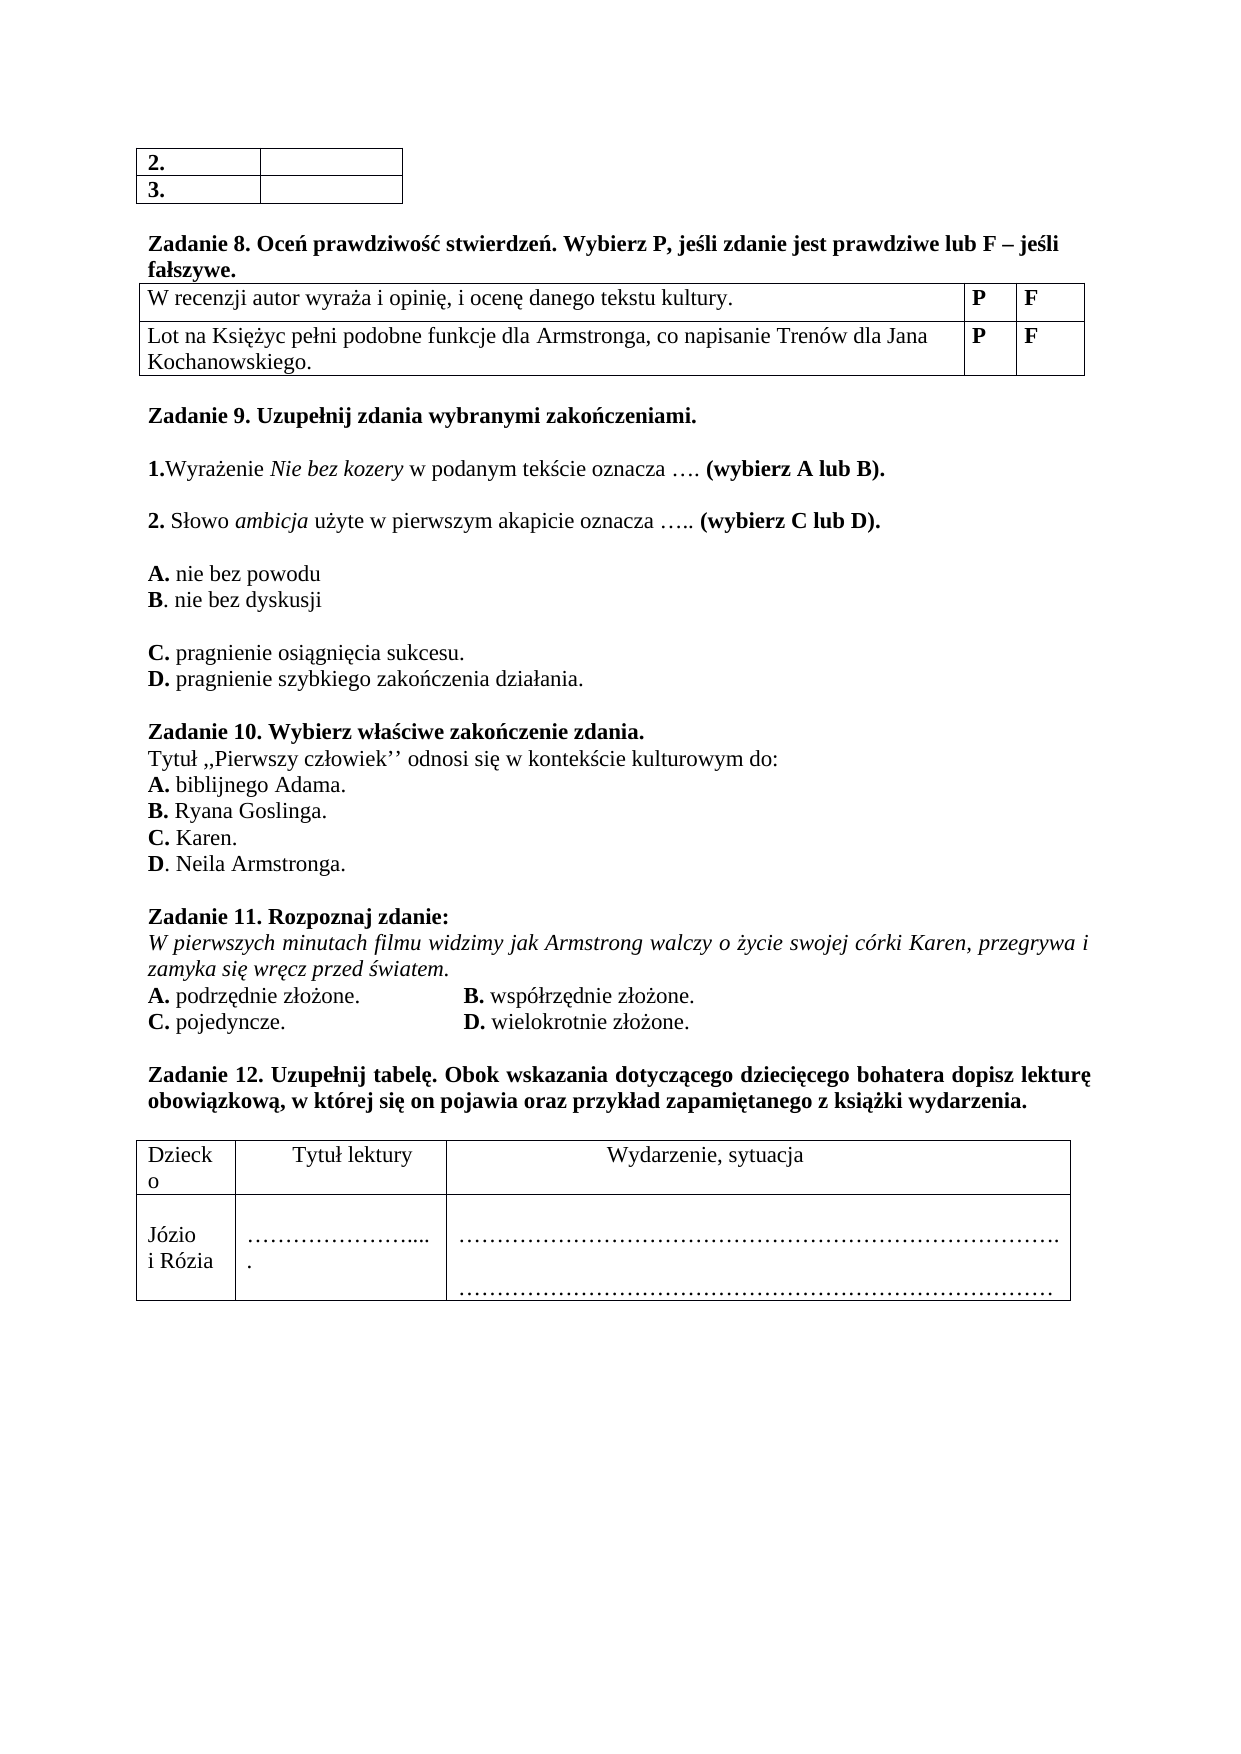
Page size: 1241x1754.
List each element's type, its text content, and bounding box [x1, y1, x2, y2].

text D. Neila Armstronga. [148, 850, 1093, 876]
text Zadanie 9. Uzupełnij zdania wybranymi zakończeniami. [148, 402, 1093, 428]
table_cell [261, 149, 402, 175]
table_header Dziecko [137, 1141, 235, 1194]
table_cell 2. [137, 149, 260, 175]
text Zadanie 10. Wybierz właściwe zakończenie zdania. [148, 718, 1093, 744]
table_cell F [1017, 322, 1084, 374]
table_cell ……………………………………………………………………. …………………………………………………………………… [447, 1195, 1070, 1300]
text Zadanie 8. Oceń prawdziwość stwierdzeń. Wybierz P, jeśli zdanie jest prawdziwe lub F – jeśli fałszywe. [148, 230, 1093, 282]
table_header W recenzji autor wyraża i opinię, i ocenę danego tekstu kultury. [140, 284, 964, 321]
text A. podrzędnie złożone. B. współrzędnie złożone. [148, 982, 1093, 1008]
text 2. Słowo ambicja użyte w pierwszym akapicie oznacza ….. (wybierz C lub D). [148, 507, 1093, 534]
text Tytuł ,,Pierwszy człowiek’’ odnosi się w kontekście kulturowym do: [148, 744, 1093, 771]
table_cell Józio i Rózia [137, 1195, 235, 1300]
table_cell P [965, 322, 1016, 374]
table_header Tytuł lektury [236, 1141, 446, 1194]
table_header P [965, 284, 1016, 321]
text C. pragnienie osiągnięcia sukcesu. [148, 639, 1093, 666]
table_header Wydarzenie, sytuacja [447, 1141, 1070, 1194]
text Zadanie 12. Uzupełnij tabelę. Obok wskazania dotyczącego dziecięcego bohatera dopisz lekturę obowiązkową, w której się on pojawia oraz przykład zapamiętanego z książki wydarzenia. [148, 1061, 1093, 1113]
table_cell …………………..... [236, 1195, 446, 1300]
text D. pragnienie szybkiego zakończenia działania. [148, 666, 1093, 692]
table_header F [1017, 284, 1084, 321]
text A. nie bez powodu [148, 560, 1093, 586]
table_cell 3. [137, 176, 260, 202]
text C. Karen. [148, 824, 1093, 850]
text B. Ryana Goslinga. [148, 797, 1093, 824]
text W pierwszych minutach filmu widzimy jak Armstrong walczy o życie swojej córki Karen, przegrywa i zamyka się wręcz przed światem. [148, 929, 1093, 982]
text B. nie bez dyskusji [148, 586, 1093, 613]
text C. pojedyncze. D. wielokrotnie złożone. [148, 1008, 1093, 1034]
text A. biblijnego Adama. [148, 771, 1093, 797]
text 1.Wyrażenie Nie bez kozery w podanym tekście oznacza …. (wybierz A lub B). [148, 455, 1093, 481]
table_cell [261, 176, 402, 202]
text Zadanie 11. Rozpoznaj zdanie: [148, 903, 1093, 929]
table_cell Lot na Księżyc pełni podobne funkcje dla Armstronga, co napisanie Trenów dla Jana Kochanowskiego. [140, 322, 964, 374]
